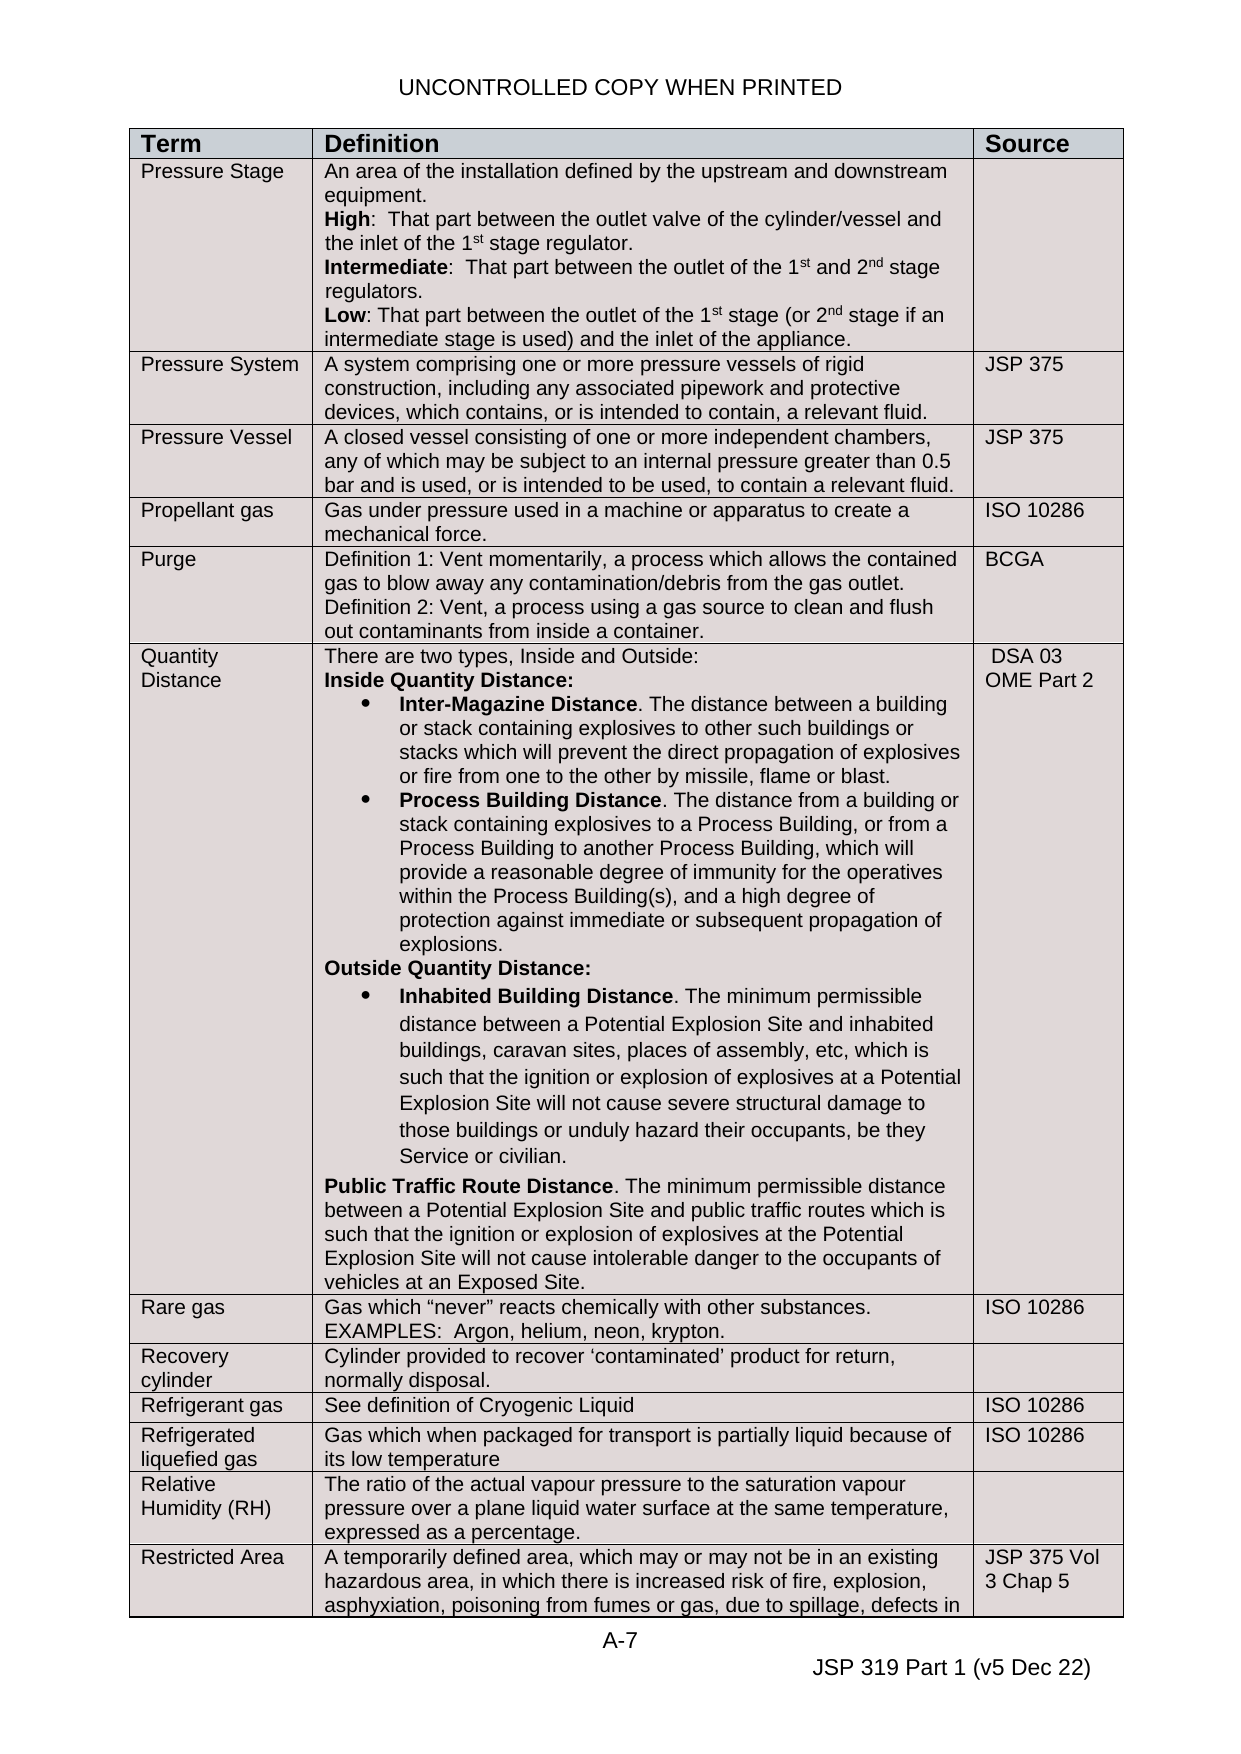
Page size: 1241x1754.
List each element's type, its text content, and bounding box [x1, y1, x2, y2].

table_cell BCGA [974, 547, 1123, 642]
table_cell Purge [130, 547, 312, 642]
table_cell Gas which “never” reacts chemically with other substances. EXAMPLES: Argon, helium, neon, krypton. [313, 1295, 973, 1343]
table_cell Refrigerant gas [130, 1393, 312, 1422]
table_cell Pressure Vessel [130, 425, 312, 497]
table_cell A closed vessel consisting of one or more independent chambers, any of which may be subject to an internal pressure greater than 0.5 bar and is used, or is intended to be used, to contain a relevant fluid. [313, 425, 973, 497]
table_cell A system comprising one or more pressure vessels of rigid construction, including any associated pipework and protective devices, which contains, or is intended to contain, a relevant fluid. [313, 352, 973, 424]
table_cell Propellant gas [130, 498, 312, 546]
table_header Definition [313, 129, 973, 158]
table_cell JSP 375 Vol 3 Chap 5 [974, 1545, 1123, 1616]
table_cell Pressure Stage [130, 159, 312, 351]
table_cell Relative Humidity (RH) [130, 1472, 312, 1543]
table_cell [974, 159, 1123, 351]
table_header Term [130, 129, 312, 158]
table_cell Rare gas [130, 1295, 312, 1343]
table_cell Quantity Distance [130, 644, 312, 1294]
table_cell Refrigerated liquefied gas [130, 1423, 312, 1471]
table_cell ISO 10286 [974, 1393, 1123, 1422]
table_cell JSP 375 [974, 352, 1123, 424]
table_cell Pressure System [130, 352, 312, 424]
table_header Source [974, 129, 1123, 158]
table_cell [974, 1472, 1123, 1543]
table_cell [974, 1344, 1123, 1392]
table_cell Definition 1: Vent momentarily, a process which allows the contained gas to blow away any contamination/debris from the gas outlet. Definition 2: Vent, a process using a gas source to clean and flush out contaminants from inside a container. [313, 547, 973, 642]
table_cell There are two types, Inside and Outside: Inside Quantity Distance: Inter-Magazine Distance. The distance between a building or stack containing explosives to other such buildings or stacks which will prevent the direct propagation of explosives or fire from one to the other by missile, flame or blast. Process Building Distance. The distance from a building or stack containing explosives to a Process Building, or from a Process Building to another Process Building, which will provide a reasonable degree of immunity for the operatives within the Process Building(s), and a high degree of protection against immediate or subsequent propagation of explosions. Outside Quantity Distance: Inhabited Building Distance. The minimum permissible distance between a Potential Explosion Site and inhabited buildings, caravan sites, places of assembly, etc, which is such that the ignition or explosion of explosives at a Potential Explosion Site will not cause severe structural damage to those buildings or unduly hazard their occupants, be they Service or civilian. Public Traffic Route Distance. The minimum permissible distance between a Potential Explosion Site and public traffic routes which is such that the ignition or explosion of explosives at the Potential Explosion Site will not cause intolerable danger to the occupants of vehicles at an Exposed Site. [313, 644, 973, 1294]
table_cell Gas under pressure used in a machine or apparatus to create a mechanical force. [313, 498, 973, 546]
table_cell An area of the installation defined by the upstream and downstream equipment. High: That part between the outlet valve of the cylinder/vessel and the inlet of the 1st stage regulator. Intermediate: That part between the outlet of the 1st and 2nd stage regulators. Low: That part between the outlet of the 1st stage (or 2nd stage if an intermediate stage is used) and the inlet of the appliance. [313, 159, 973, 351]
table_cell Gas which when packaged for transport is partially liquid because of its low temperature [313, 1423, 973, 1471]
table_cell ISO 10286 [974, 498, 1123, 546]
table_cell Cylinder provided to recover ‘contaminated’ product for return, normally disposal. [313, 1344, 973, 1392]
table_cell ISO 10286 [974, 1423, 1123, 1471]
table_cell A temporarily defined area, which may or may not be in an existing hazardous area, in which there is increased risk of fire, explosion, asphyxiation, poisoning from fumes or gas, due to spillage, defects in [313, 1545, 973, 1616]
table_cell See definition of Cryogenic Liquid [313, 1393, 973, 1422]
table_cell Recovery cylinder [130, 1344, 312, 1392]
table_cell DSA 03 OME Part 2 [974, 644, 1123, 1294]
table_cell ISO 10286 [974, 1295, 1123, 1343]
table_cell The ratio of the actual vapour pressure to the saturation vapour pressure over a plane liquid water surface at the same temperature, expressed as a percentage. [313, 1472, 973, 1543]
table_cell JSP 375 [974, 425, 1123, 497]
table_cell Restricted Area [130, 1545, 312, 1616]
